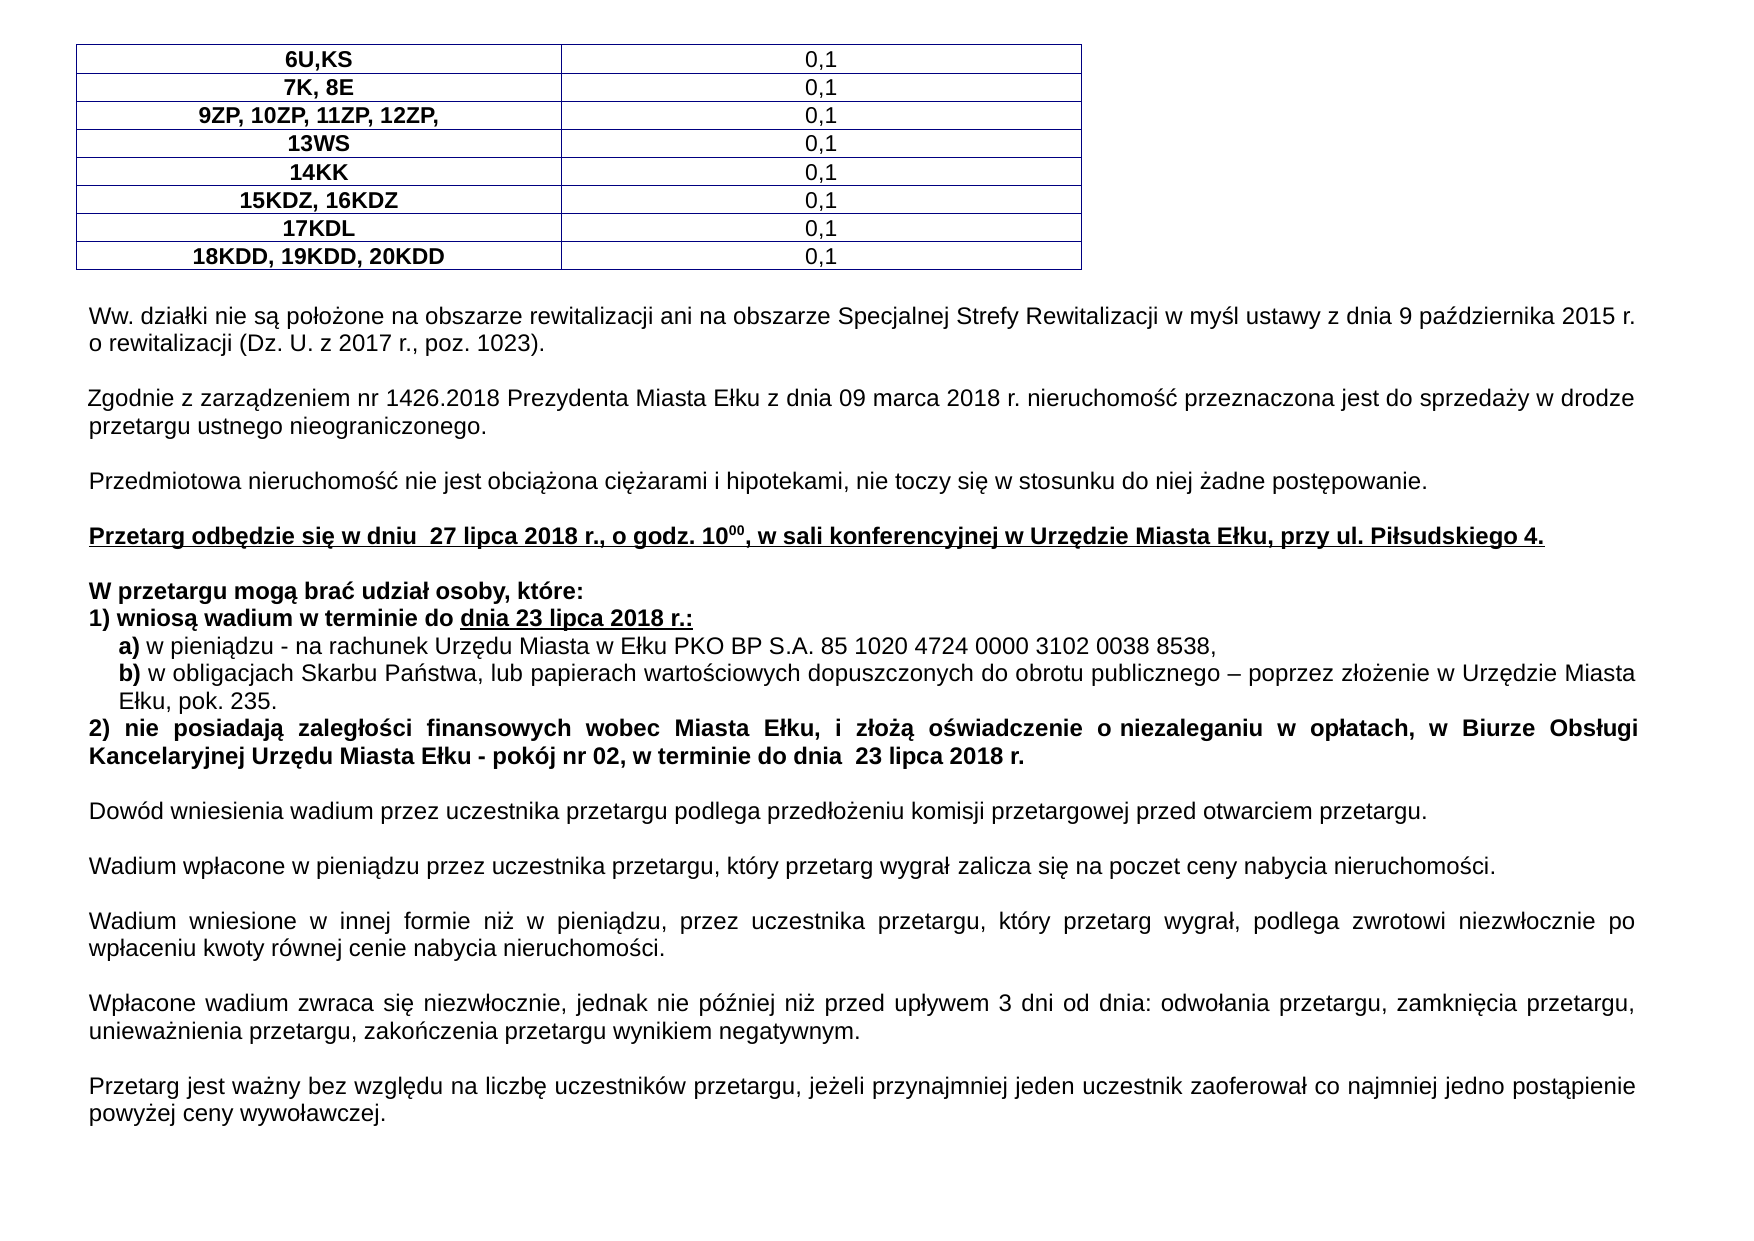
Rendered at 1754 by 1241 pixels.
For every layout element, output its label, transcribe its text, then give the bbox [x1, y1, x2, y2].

table_cell 6U,KS [77, 45, 561, 72]
table_cell 0,1 [562, 214, 1081, 241]
table_cell 9ZP, 10ZP, 11ZP, 12ZP, [77, 102, 561, 129]
text a) w pieniądzu - na rachunek Urzędu Miasta w Ełku PKO BP S.A. 85 1020 4724 0000 3102 0038 8538, [118, 632, 1639, 659]
table_cell 0,1 [562, 130, 1081, 157]
text Wadium wpłacone w pieniądzu przez uczestnika przetargu, który przetarg wygrał zalicza się na poczet ceny nabycia nieruchomości. [89, 852, 1639, 879]
table_cell 15KDZ, 16KDZ [77, 186, 561, 213]
table_cell 0,1 [562, 74, 1081, 101]
text Przetarg odbędzie się w dniu 27 lipca 2018 r., o godz. 1000, w sali konferencyjnej w Urzędzie Miasta Ełku, przy ul. Piłsudskiego 4. [89, 522, 1639, 549]
table_cell 14KK [77, 158, 561, 185]
text Wadium wniesione w innej formie niż w pieniądzu, przez uczestnika przetargu, który przetarg wygrał, podlega zwrotowi niezwłocznie po wpłaceniu kwoty równej cenie nabycia nieruchomości. [89, 907, 1639, 962]
table_cell 0,1 [562, 45, 1081, 72]
table_cell 7K, 8E [77, 74, 561, 101]
table_cell 0,1 [562, 102, 1081, 129]
text Wpłacone wadium zwraca się niezwłocznie, jednak nie później niż przed upływem 3 dni od dnia: odwołania przetargu, zamknięcia przetargu, unieważnienia przetargu, zakończenia przetargu wynikiem negatywnym. [89, 989, 1639, 1044]
table_cell 0,1 [562, 242, 1081, 269]
text Przedmiotowa nieruchomość nie jest obciążona ciężarami i hipotekami, nie toczy się w stosunku do niej żadne postępowanie. [89, 467, 1639, 494]
text 2) nie posiadają zaległości finansowych wobec Miasta Ełku, i złożą oświadczenie o niezaleganiu w opłatach, w Biurze Obsługi Kancelaryjnej Urzędu Miasta Ełku - pokój nr 02, w terminie do dnia 23 lipca 2018 r. [89, 714, 1639, 769]
text 1) wniosą wadium w terminie do dnia 23 lipca 2018 r.: [89, 604, 1639, 632]
table_cell 18KDD, 19KDD, 20KDD [77, 242, 561, 269]
text Przetarg jest ważny bez względu na liczbę uczestników przetargu, jeżeli przynajmniej jeden uczestnik zaoferował co najmniej jedno postąpienie powyżej ceny wywoławczej. [89, 1072, 1639, 1127]
table_cell 13WS [77, 130, 561, 157]
table_cell 0,1 [562, 158, 1081, 185]
text Ww. działki nie są położone na obszarze rewitalizacji ani na obszarze Specjalnej Strefy Rewitalizacji w myśl ustawy z dnia 9 października 2015 r. o rewitalizacji (Dz. U. z 2017 r., poz. 1023). [89, 302, 1639, 357]
text Zgodnie z zarządzeniem nr 1426.2018 Prezydenta Miasta Ełku z dnia 09 marca 2018 r. nieruchomość przeznaczona jest do sprzedaży w drodze przetargu ustnego nieograniczonego. [87, 384, 1639, 439]
text W przetargu mogą brać udział osoby, które: [89, 577, 1639, 604]
text Dowód wniesienia wadium przez uczestnika przetargu podlega przedłożeniu komisji przetargowej przed otwarciem przetargu. [89, 797, 1639, 824]
text b) w obligacjach Skarbu Państwa, lub papierach wartościowych dopuszczonych do obrotu publicznego – poprzez złożenie w Urzędzie Miasta Ełku, pok. 235. [118, 659, 1639, 714]
table_cell 0,1 [562, 186, 1081, 213]
table_cell 17KDL [77, 214, 561, 241]
